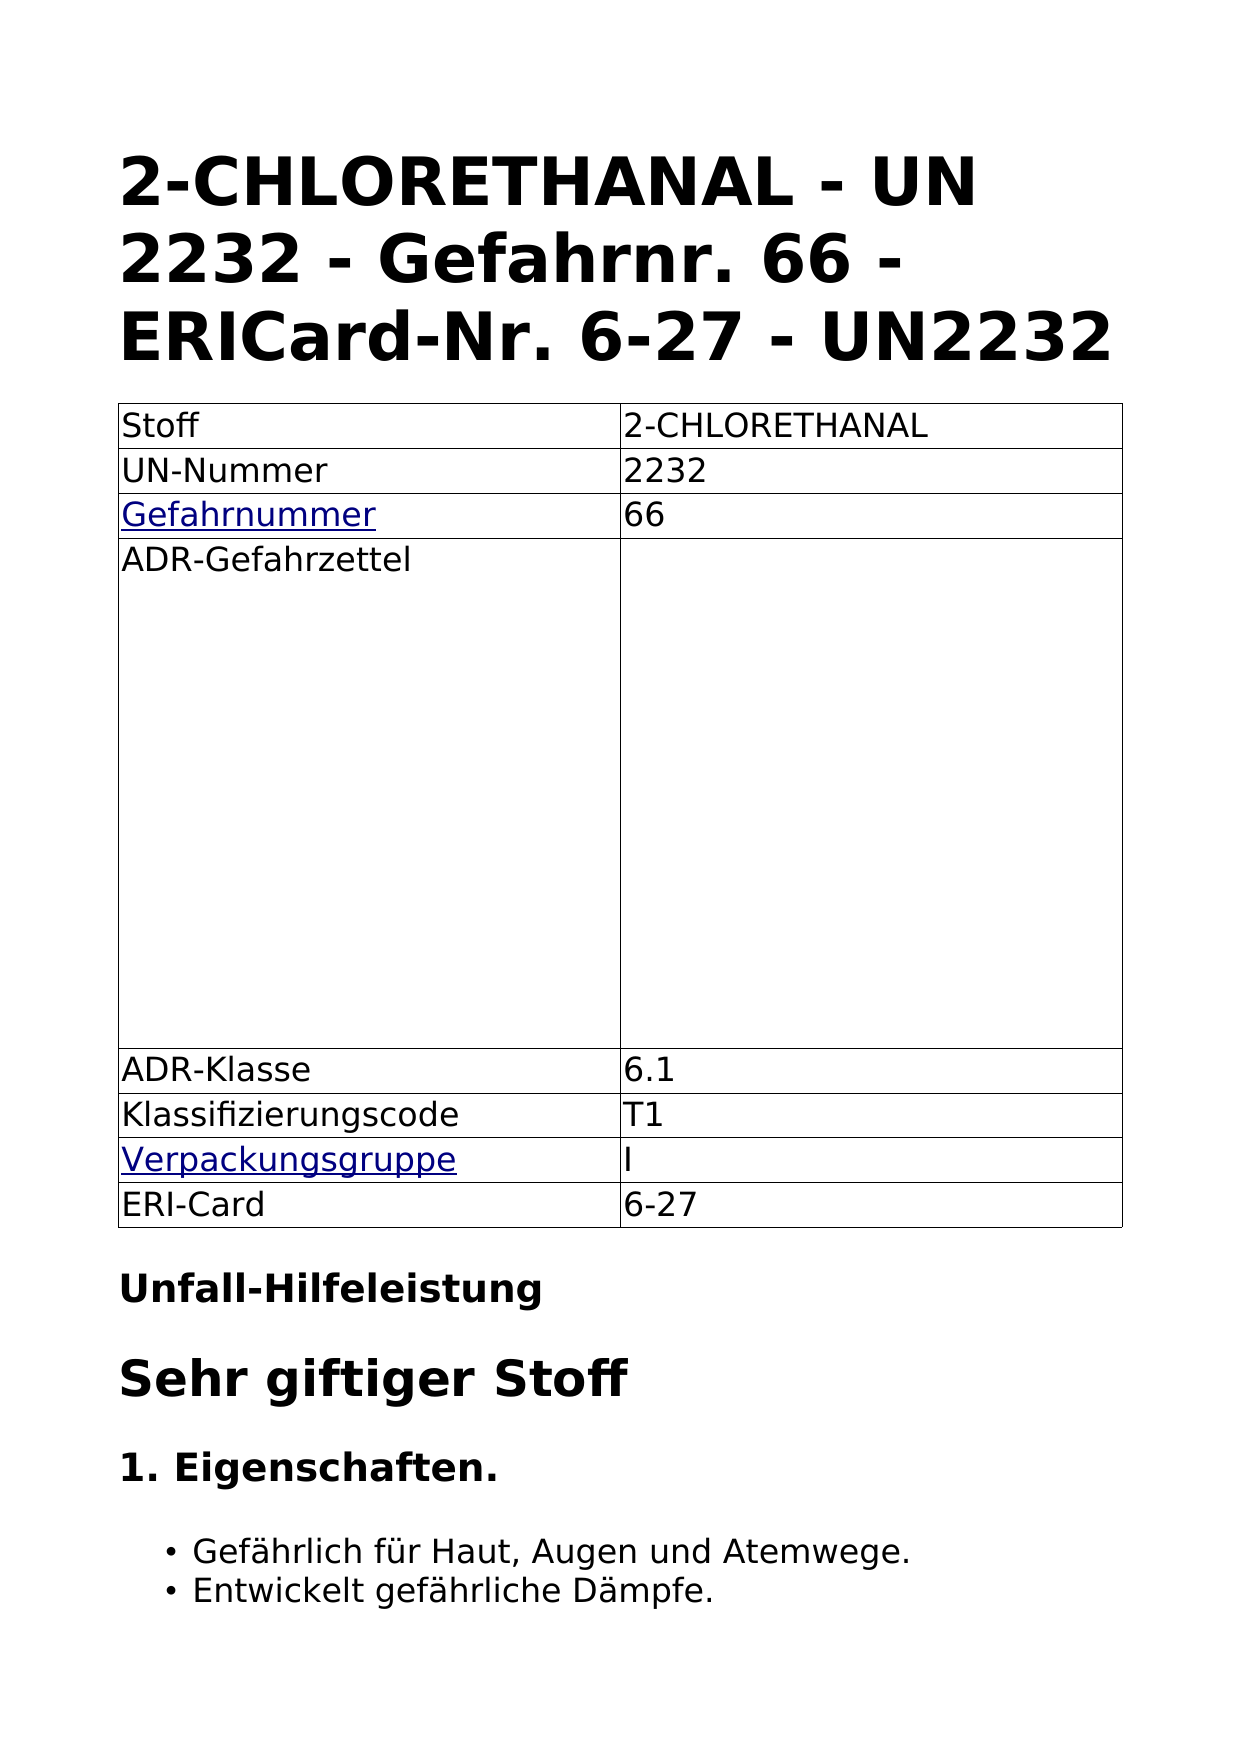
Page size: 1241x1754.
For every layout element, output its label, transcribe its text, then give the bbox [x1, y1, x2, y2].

subtitle Sehr giftiger Stoff [118, 1349, 1122, 1408]
table_cell T1 [621, 1094, 1122, 1137]
table_cell 2232 [621, 449, 1122, 493]
table_cell 6.1 [621, 1049, 1122, 1092]
table_header 2-CHLORETHANAL [621, 404, 1122, 448]
subtitle Unfall-Hilfeleistung [118, 1267, 1122, 1312]
subtitle 2-CHLORETHANAL - UN 2232 - Gefahrnr. 66 - ERICard-Nr. 6-27 - UN2232 [118, 143, 1122, 376]
table_cell ERI-Card [119, 1183, 620, 1227]
subtitle 1. Eigenschaften. [118, 1445, 1122, 1490]
table_header Stoff [119, 404, 620, 448]
table_cell I [621, 1138, 1122, 1182]
table_cell [621, 539, 1122, 1048]
table_cell 66 [621, 494, 1122, 538]
table_cell Verpackungsgruppe [119, 1138, 620, 1182]
table_cell ADR-Gefahrzettel [119, 539, 620, 1048]
table_cell UN-Nummer [119, 449, 620, 493]
list Entwickelt gefährliche Dämpfe. [177, 1571, 1122, 1610]
table_cell Klassifizierungscode [119, 1094, 620, 1137]
table_cell Gefahrnummer [119, 494, 620, 538]
table_cell 6-27 [621, 1183, 1122, 1227]
list Gefährlich für Haut, Augen und Atemwege. [177, 1532, 1122, 1571]
table_cell ADR-Klasse [119, 1049, 620, 1092]
